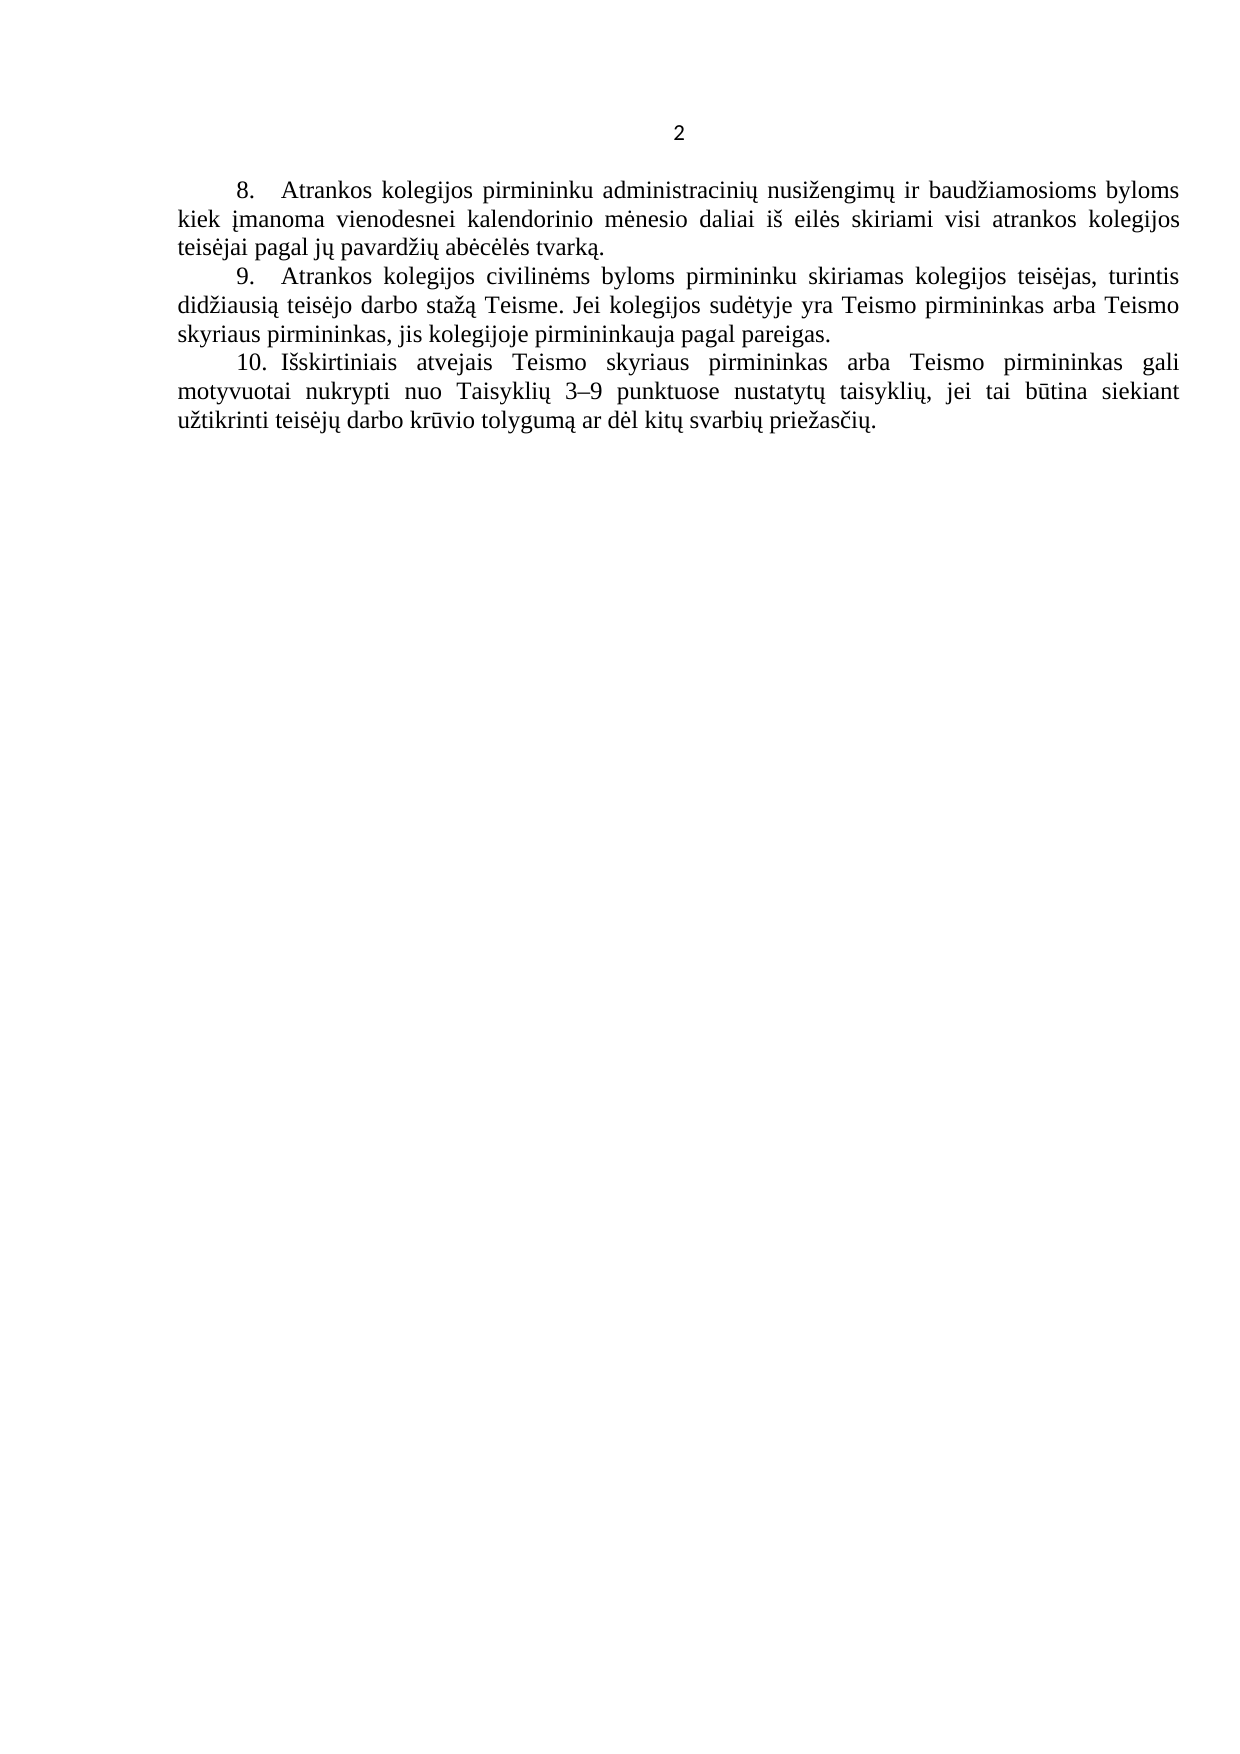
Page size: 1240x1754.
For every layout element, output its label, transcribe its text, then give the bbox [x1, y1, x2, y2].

text 8. Atrankos kolegijos pirmininku administracinių nusižengimų ir baudžiamosioms byloms kiek įmanoma vienodesnei kalendorinio mėnesio daliai iš eilės skiriami visi atrankos kolegijos teisėjai pagal jų pavardžių abėcėlės tvarką. [177, 175, 1181, 261]
text 10. Išskirtiniais atvejais Teismo skyriaus pirmininkas arba Teismo pirmininkas gali motyvuotai nukrypti nuo Taisyklių 3–9 punktuose nustatytų taisyklių, jei tai būtina siekiant užtikrinti teisėjų darbo krūvio tolygumą ar dėl kitų svarbių priežasčių. [177, 347, 1181, 434]
text 9. Atrankos kolegijos civilinėms byloms pirmininku skiriamas kolegijos teisėjas, turintis didžiausią teisėjo darbo stažą Teisme. Jei kolegijos sudėtyje yra Teismo pirmininkas arba Teismo skyriaus pirmininkas, jis kolegijoje pirmininkauja pagal pareigas. [177, 261, 1181, 347]
